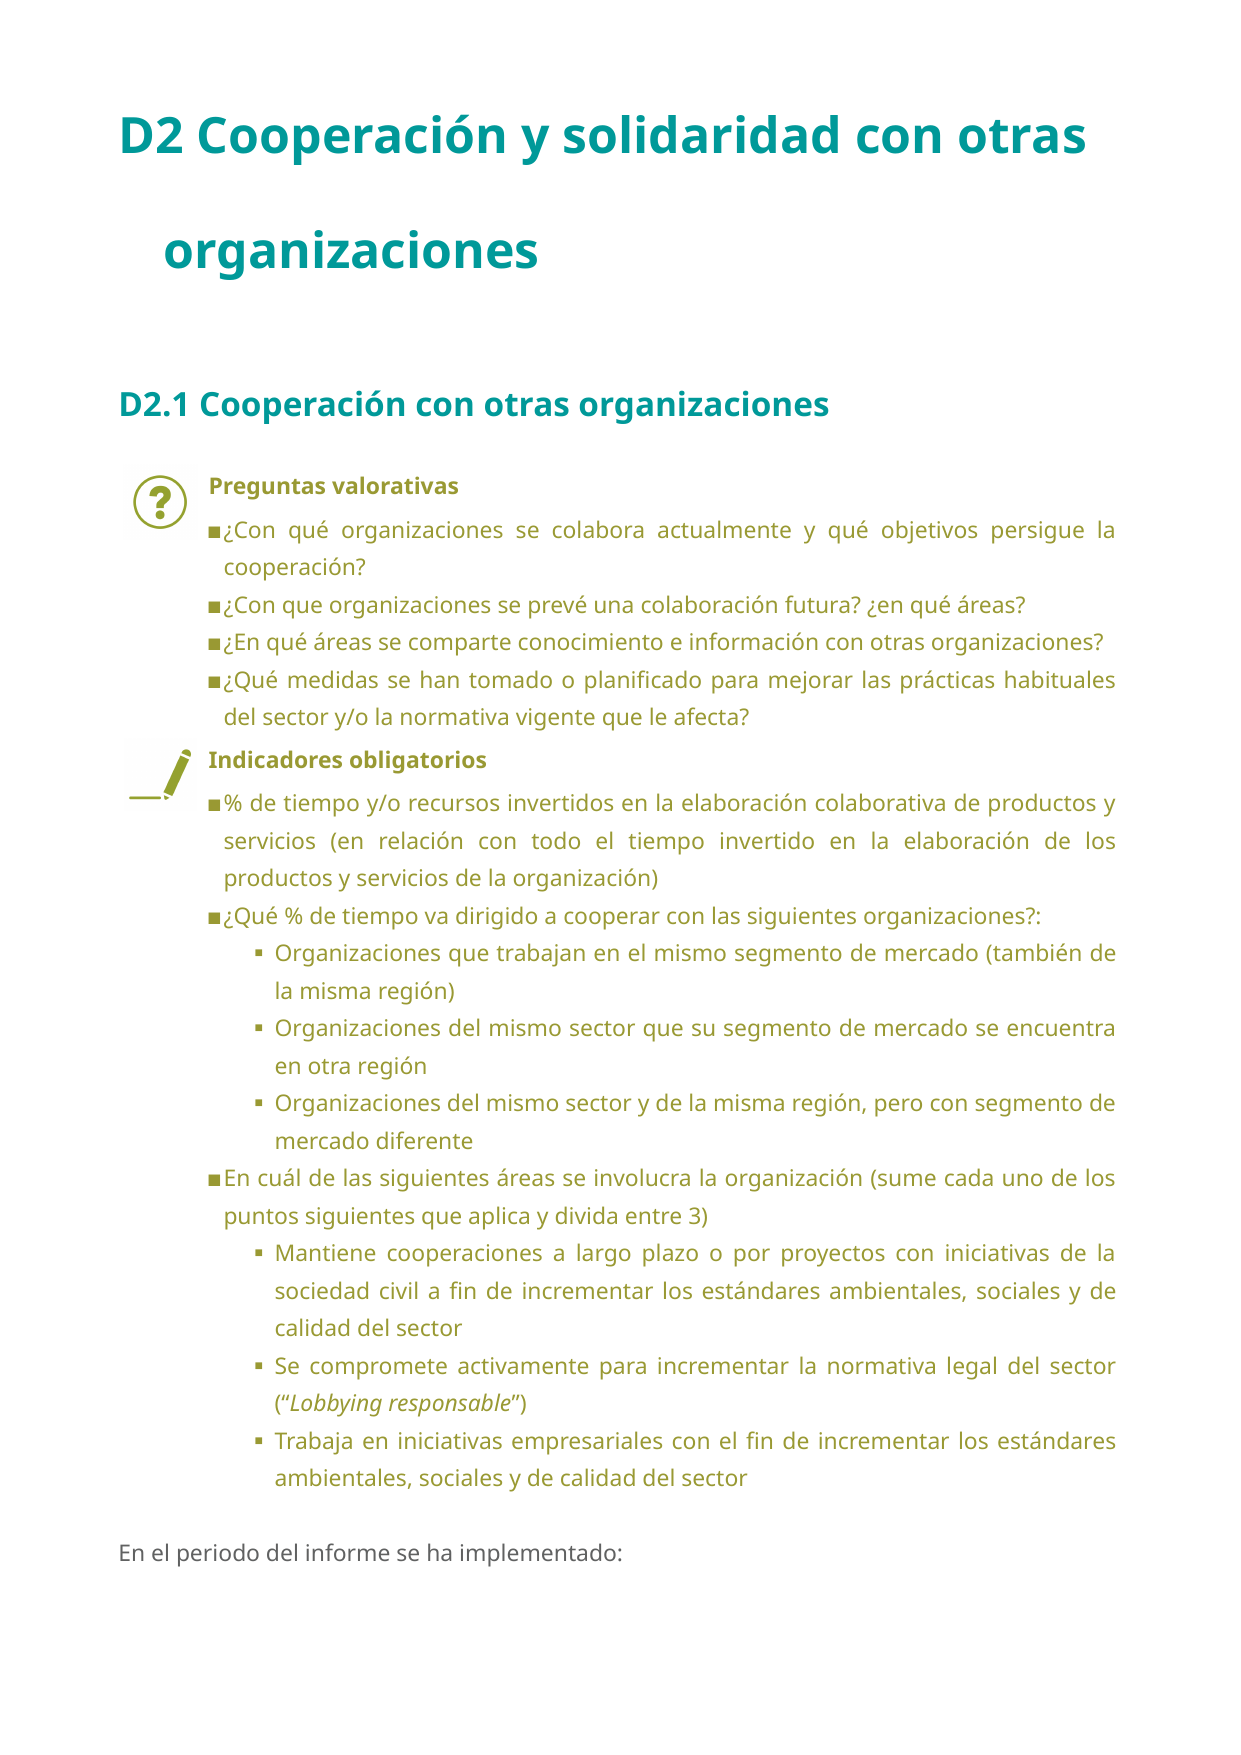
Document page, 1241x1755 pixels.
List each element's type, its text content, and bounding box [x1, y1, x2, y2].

picture [123, 738, 197, 811]
subtitle D2.1 Cooperación con otras organizaciones [118, 380, 1122, 439]
subtitle D2 Cooperación y solidaridad con otras organizaciones [118, 101, 1122, 329]
text En el periodo del informe se ha implementado: [118, 1537, 1122, 1575]
table_header Preguntas valorativas ¿Con qué organizaciones se colabora actualmente y qué objetivos persigue la cooperación? ¿Con que organizaciones se prevé una colaboración futura? ¿en qué áreas? ¿En qué áreas se comparte conocimiento e información con otras organizaciones? ¿Qué medidas se han tomado o planificado para mejorar las prácticas habituales del sector y/o la normativa vigente que le afecta? [203, 464, 1123, 738]
table_header [118, 464, 202, 738]
table_cell Indicadores obligatorios % de tiempo y/o recursos invertidos en la elaboración colaborativa de productos y servicios (en relación con todo el tiempo invertido en la elaboración de los productos y servicios de la organización) ¿Qué % de tiempo va dirigido a cooperar con las siguientes organizaciones?: Organizaciones que trabajan en el mismo segmento de mercado (también de la misma región) Organizaciones del mismo sector que su segmento de mercado se encuentra en otra región Organizaciones del mismo sector y de la misma región, pero con segmento de mercado diferente En cuál de las siguientes áreas se involucra la organización (sume cada uno de los puntos siguientes que aplica y divida entre 3) Mantiene cooperaciones a largo plazo o por proyectos con iniciativas de la sociedad civil a fin de incrementar los estándares ambientales, sociales y de calidad del sector Se compromete activamente para incrementar la normativa legal del sector (“Lobbying responsable”) Trabaja en iniciativas empresariales con el fin de incrementar los estándares ambientales, sociales y de calidad del sector [203, 738, 1123, 1499]
picture [122, 464, 198, 540]
table_cell [118, 738, 202, 1499]
